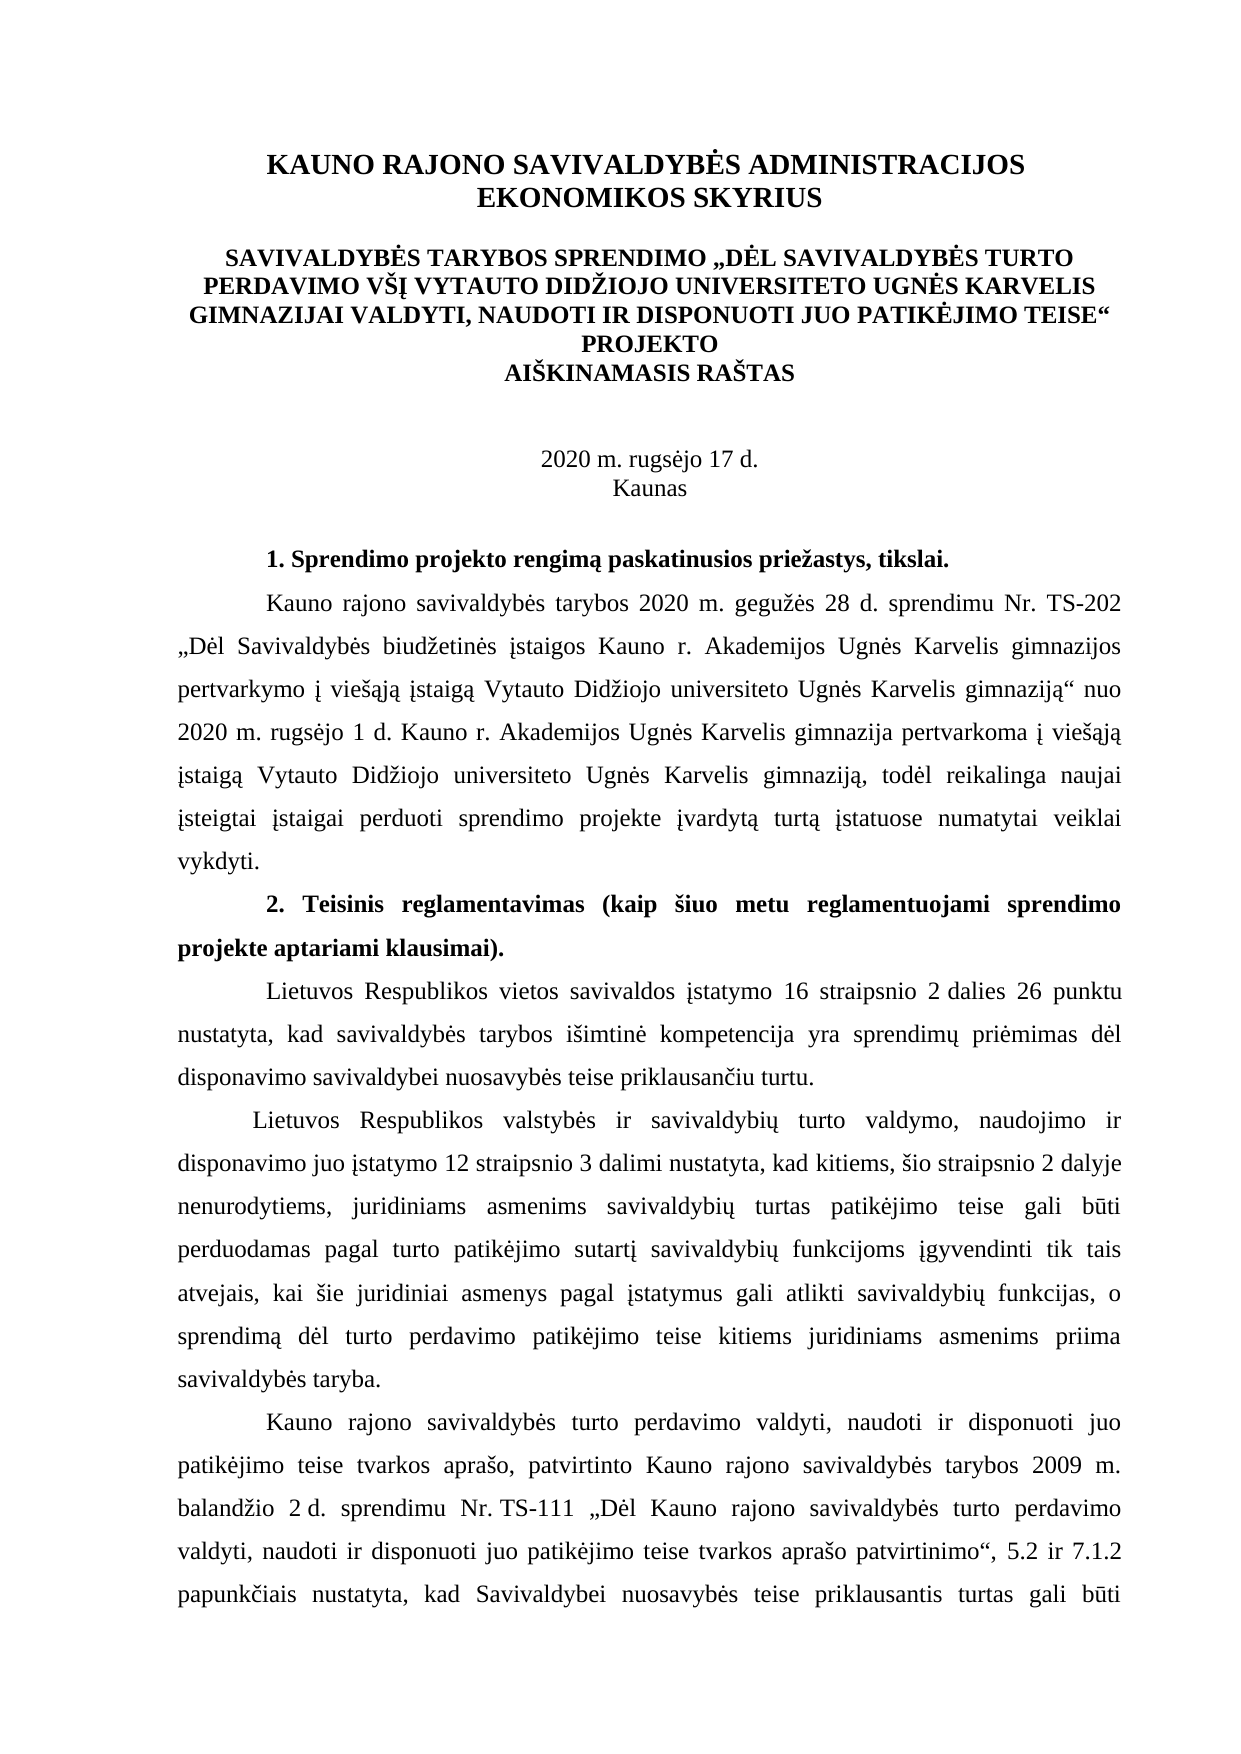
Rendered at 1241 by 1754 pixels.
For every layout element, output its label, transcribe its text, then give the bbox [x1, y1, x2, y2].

text SAVIVALDYBĖS TARYBOS SPRENDIMO „DĖL SAVIVALDYBĖS TURTO PERDAVIMO VŠĮ VYTAUTO DIDŽIOJO UNIVERSITETO UGNĖS KARVELIS GIMNAZIJAI VALDYTI, NAUDOTI IR DISPONUOTI JUO PATIKĖJIMO TEISE“ PROJEKTO [177, 243, 1122, 358]
text Kauno rajono savivaldybės tarybos 2020 m. gegužės 28 d. sprendimu Nr. TS-202 „Dėl Savivaldybės biudžetinės įstaigos Kauno r. Akademijos Ugnės Karvelis gimnazijos pertvarkymo į viešąją įstaigą Vytauto Didžiojo universiteto Ugnės Karvelis gimnaziją“ nuo 2020 m. rugsėjo 1 d. Kauno r. Akademijos Ugnės Karvelis gimnazija pertvarkoma į viešąją įstaigą Vytauto Didžiojo universiteto Ugnės Karvelis gimnaziją, todėl reikalinga naujai įsteigtai įstaigai perduoti sprendimo projekte įvardytą turtą įstatuose numatytai veiklai vykdyti. [177, 588, 1122, 875]
text 2020 m. rugsėjo 17 d. [177, 444, 1122, 473]
text KAUNO RAJONO SAVIVALDYBĖS ADMINISTRACIJOS [177, 147, 1122, 180]
text Lietuvos Respublikos vietos savivaldos įstatymo 16 straipsnio 2 dalies 26 punktu nustatyta, kad savivaldybės tarybos išimtinė kompetencija yra sprendimų priėmimas dėl disponavimo savivaldybei nuosavybės teise priklausančiu turtu. [177, 976, 1122, 1091]
text AIŠKINAMASIS RAŠTAS [177, 358, 1122, 386]
text EKONOMIKOS SKYRIUS [177, 180, 1122, 214]
text 1. Sprendimo projekto rengimą paskatinusios priežastys, tikslai. [177, 544, 1122, 573]
text Lietuvos Respublikos valstybės ir savivaldybių turto valdymo, naudojimo ir disponavimo juo įstatymo 12 straipsnio 3 dalimi nustatyta, kad kitiems, šio straipsnio 2 dalyje nenurodytiems, juridiniams asmenims savivaldybių turtas patikėjimo teise gali būti perduodamas pagal turto patikėjimo sutartį savivaldybių funkcijoms įgyvendinti tik tais atvejais, kai šie juridiniai asmenys pagal įstatymus gali atlikti savivaldybių funkcijas, o sprendimą dėl turto perdavimo patikėjimo teise kitiems juridiniams asmenims priima savivaldybės taryba. [177, 1105, 1122, 1393]
text 2. Teisinis reglamentavimas (kaip šiuo metu reglamentuojami sprendimo projekte aptariami klausimai). [177, 889, 1122, 961]
text Kauno rajono savivaldybės turto perdavimo valdyti, naudoti ir disponuoti juo patikėjimo teise tvarkos aprašo, patvirtinto Kauno rajono savivaldybės tarybos 2009 m. balandžio 2 d. sprendimu Nr. TS-111 „Dėl Kauno rajono savivaldybės turto perdavimo valdyti, naudoti ir disponuoti juo patikėjimo teise tvarkos aprašo patvirtinimo“, 5.2 ir 7.1.2 papunkčiais nustatyta, kad Savivaldybei nuosavybės teise priklausantis turtas gali būti [177, 1407, 1122, 1608]
text Kaunas [177, 473, 1122, 501]
